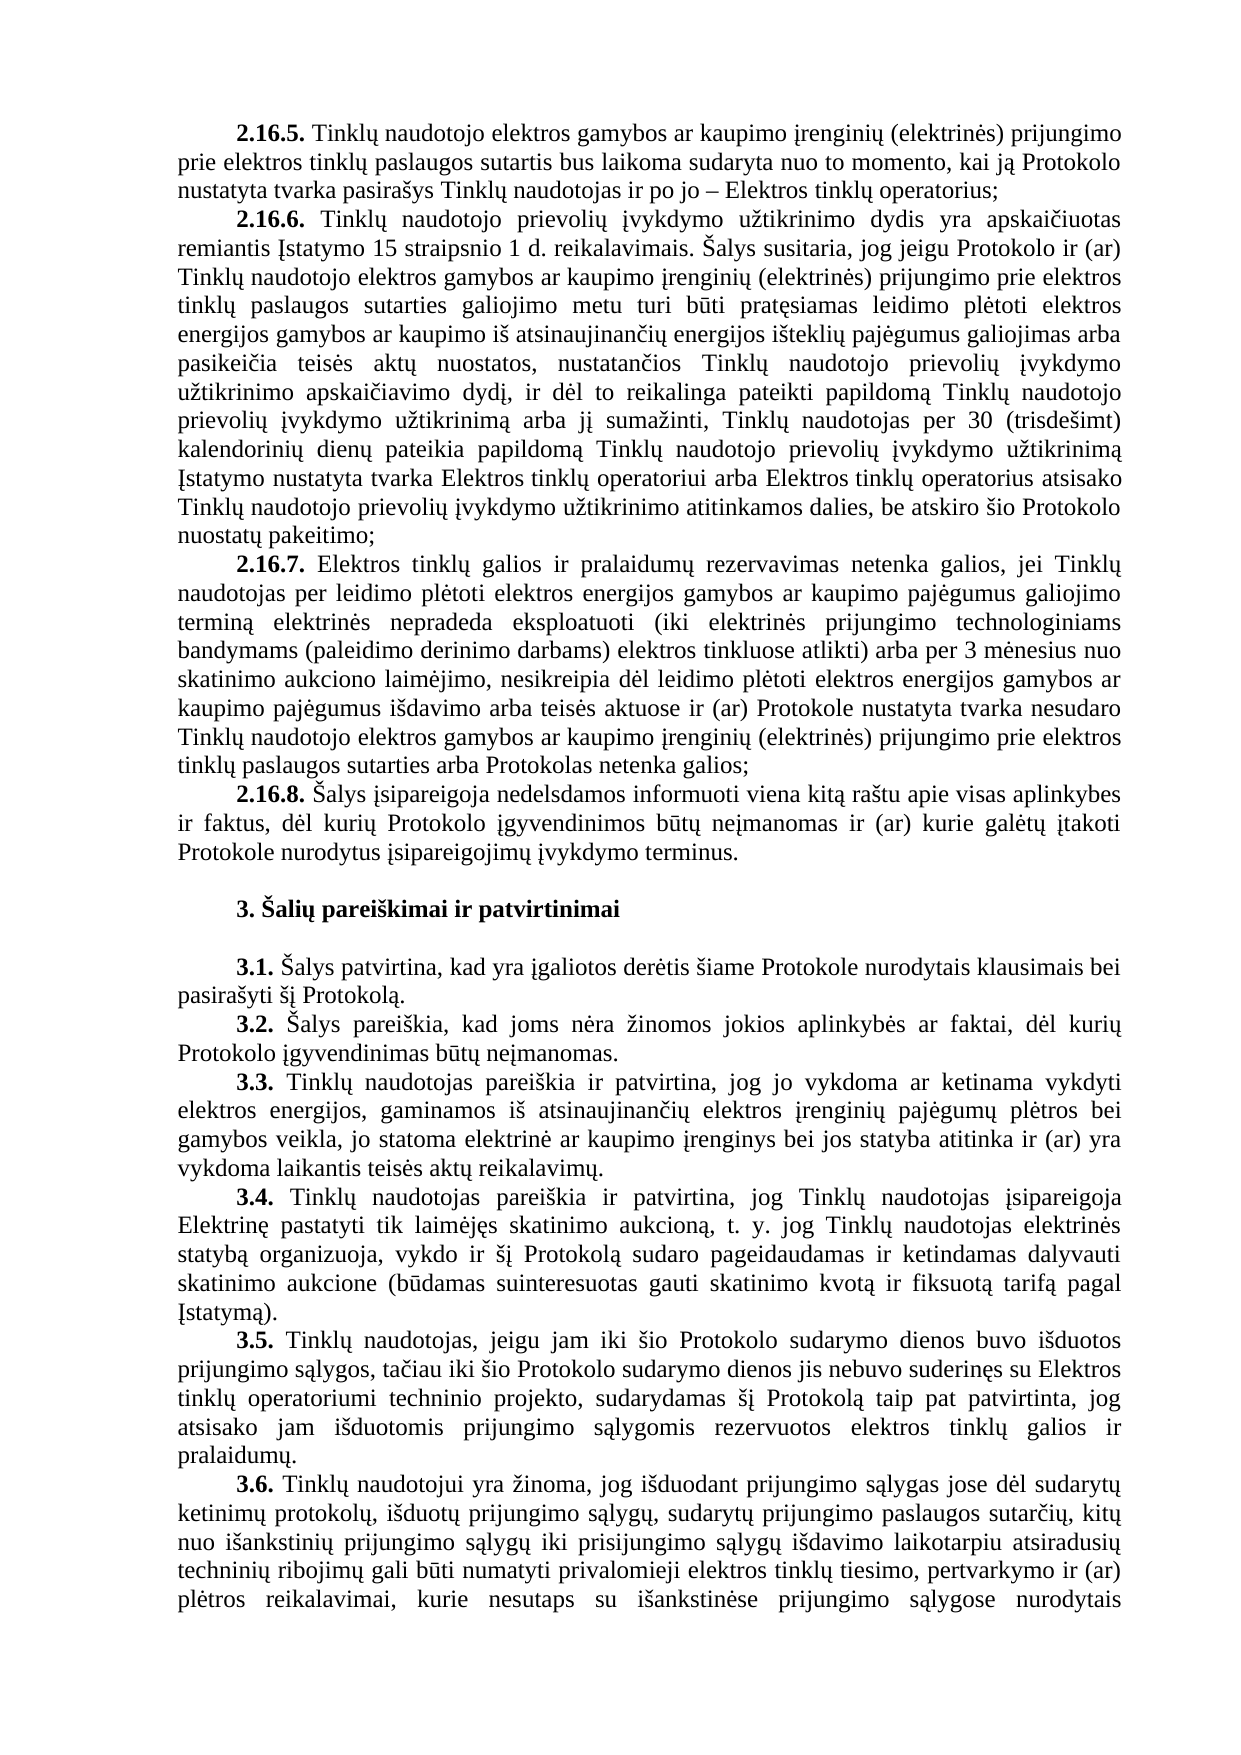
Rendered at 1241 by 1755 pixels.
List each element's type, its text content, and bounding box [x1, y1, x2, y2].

text 3.5. Tinklų naudotojas, jeigu jam iki šio Protokolo sudarymo dienos buvo išduotos prijungimo sąlygos, tačiau iki šio Protokolo sudarymo dienos jis nebuvo suderinęs su Elektros tinklų operatoriumi techninio projekto, sudarydamas šį Protokolą taip pat patvirtinta, jog atsisako jam išduotomis prijungimo sąlygomis rezervuotos elektros tinklų galios ir pralaidumų. [177, 1326, 1122, 1469]
text 3.1. Šalys patvirtina, kad yra įgaliotos derėtis šiame Protokole nurodytais klausimais bei pasirašyti šį Protokolą. [177, 952, 1122, 1009]
text 3.6. Tinklų naudotojui yra žinoma, jog išduodant prijungimo sąlygas jose dėl sudarytų ketinimų protokolų, išduotų prijungimo sąlygų, sudarytų prijungimo paslaugos sutarčių, kitų nuo išankstinių prijungimo sąlygų iki prisijungimo sąlygų išdavimo laikotarpiu atsiradusių techninių ribojimų gali būti numatyti privalomieji elektros tinklų tiesimo, pertvarkymo ir (ar) plėtros reikalavimai, kurie nesutaps su išankstinėse prijungimo sąlygose nurodytais [177, 1469, 1122, 1613]
text 3.4. Tinklų naudotojas pareiškia ir patvirtina, jog Tinklų naudotojas įsipareigoja Elektrinę pastatyti tik laimėjęs skatinimo aukcioną, t. y. jog Tinklų naudotojas elektrinės statybą organizuoja, vykdo ir šį Protokolą sudaro pageidaudamas ir ketindamas dalyvauti skatinimo aukcione (būdamas suinteresuotas gauti skatinimo kvotą ir fiksuotą tarifą pagal Įstatymą). [177, 1182, 1122, 1326]
text 2.16.5. Tinklų naudotojo elektros gamybos ar kaupimo įrenginių (elektrinės) prijungimo prie elektros tinklų paslaugos sutartis bus laikoma sudaryta nuo to momento, kai ją Protokolo nustatyta tvarka pasirašys Tinklų naudotojas ir po jo – Elektros tinklų operatorius; [177, 118, 1122, 204]
text 2.16.6. Tinklų naudotojo prievolių įvykdymo užtikrinimo dydis yra apskaičiuotas remiantis Įstatymo 15 straipsnio 1 d. reikalavimais. Šalys susitaria, jog jeigu Protokolo ir (ar) Tinklų naudotojo elektros gamybos ar kaupimo įrenginių (elektrinės) prijungimo prie elektros tinklų paslaugos sutarties galiojimo metu turi būti pratęsiamas leidimo plėtoti elektros energijos gamybos ar kaupimo iš atsinaujinančių energijos išteklių pajėgumus galiojimas arba pasikeičia teisės aktų nuostatos, nustatančios Tinklų naudotojo prievolių įvykdymo užtikrinimo apskaičiavimo dydį, ir dėl to reikalinga pateikti papildomą Tinklų naudotojo prievolių įvykdymo užtikrinimą arba jį sumažinti, Tinklų naudotojas per 30 (trisdešimt) kalendorinių dienų pateikia papildomą Tinklų naudotojo prievolių įvykdymo užtikrinimą Įstatymo nustatyta tvarka Elektros tinklų operatoriui arba Elektros tinklų operatorius atsisako Tinklų naudotojo prievolių įvykdymo užtikrinimo atitinkamos dalies, be atskiro šio Protokolo nuostatų pakeitimo; [177, 204, 1122, 549]
text 2.16.8. Šalys įsipareigoja nedelsdamos informuoti viena kitą raštu apie visas aplinkybes ir faktus, dėl kurių Protokolo įgyvendinimos būtų neįmanomas ir (ar) kurie galėtų įtakoti Protokole nurodytus įsipareigojimų įvykdymo terminus. [177, 779, 1122, 866]
text 3.2. Šalys pareiškia, kad joms nėra žinomos jokios aplinkybės ar faktai, dėl kurių Protokolo įgyvendinimas būtų neįmanomas. [177, 1009, 1122, 1067]
text 2.16.7. Elektros tinklų galios ir pralaidumų rezervavimas netenka galios, jei Tinklų naudotojas per leidimo plėtoti elektros energijos gamybos ar kaupimo pajėgumus galiojimo terminą elektrinės nepradeda eksploatuoti (iki elektrinės prijungimo technologiniams bandymams (paleidimo derinimo darbams) elektros tinkluose atlikti) arba per 3 mėnesius nuo skatinimo aukciono laimėjimo, nesikreipia dėl leidimo plėtoti elektros energijos gamybos ar kaupimo pajėgumus išdavimo arba teisės aktuose ir (ar) Protokole nustatyta tvarka nesudaro Tinklų naudotojo elektros gamybos ar kaupimo įrenginių (elektrinės) prijungimo prie elektros tinklų paslaugos sutarties arba Protokolas netenka galios; [177, 549, 1122, 779]
text 3. Šalių pareiškimai ir patvirtinimai [177, 894, 1122, 923]
text 3.3. Tinklų naudotojas pareiškia ir patvirtina, jog jo vykdoma ar ketinama vykdyti elektros energijos, gaminamos iš atsinaujinančių elektros įrenginių pajėgumų plėtros bei gamybos veikla, jo statoma elektrinė ar kaupimo įrenginys bei jos statyba atitinka ir (ar) yra vykdoma laikantis teisės aktų reikalavimų. [177, 1067, 1122, 1182]
